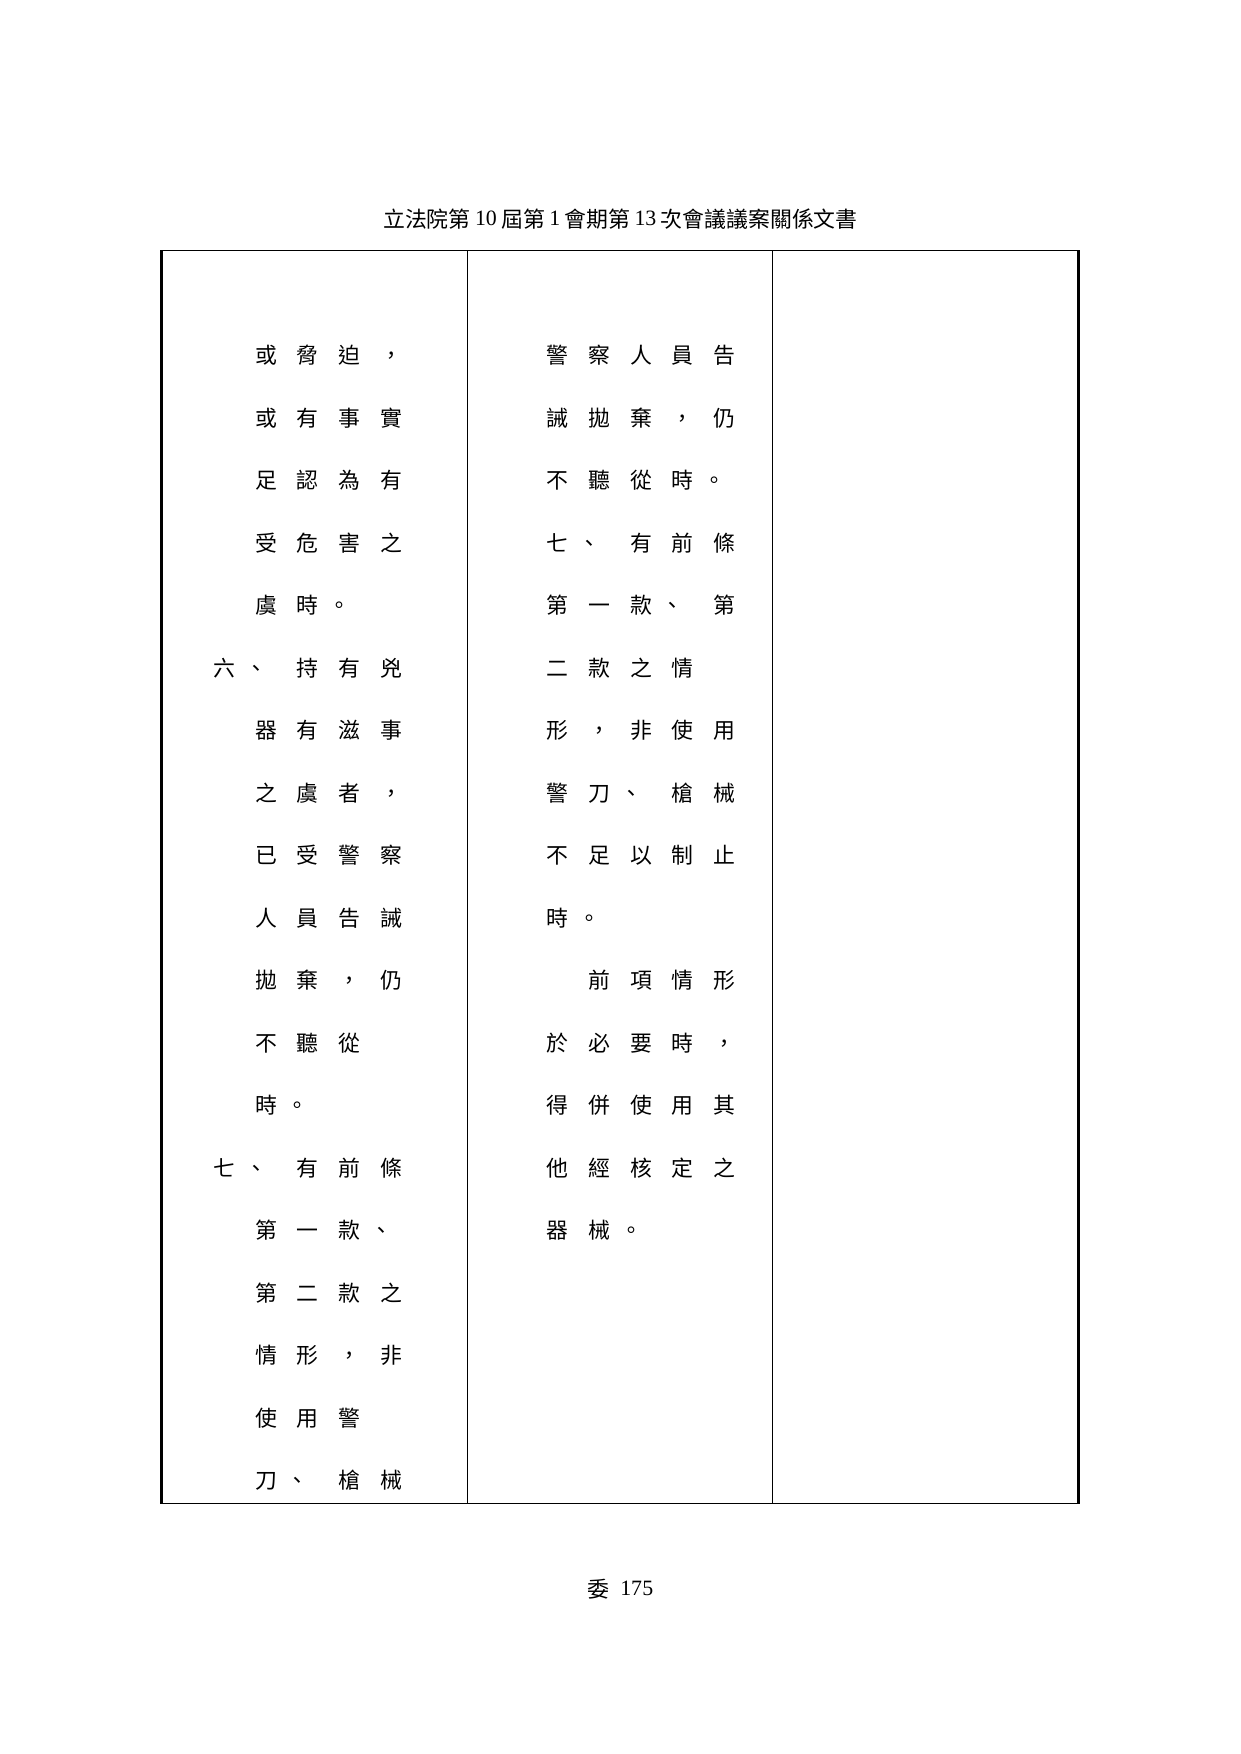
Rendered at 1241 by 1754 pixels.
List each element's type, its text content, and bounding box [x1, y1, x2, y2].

table_cell [773, 251, 1077, 1503]
table_cell 警察人員告誡拋棄，仍不聽從時。 七、有前條第一款、第二款之情形，非使用警刀、槍械不足以制止時。 前項情形於必要時，得併使用其他經核定之器械。 [468, 251, 772, 1503]
table_cell 或脅迫，或有事實足認為有受危害之虞時。 六、持有兇器有滋事之虞者，已受警察人員告誡拋棄，仍不聽從時。 七、有前條第一款、第二款之情形，非使用警刀、槍械 [163, 251, 467, 1503]
